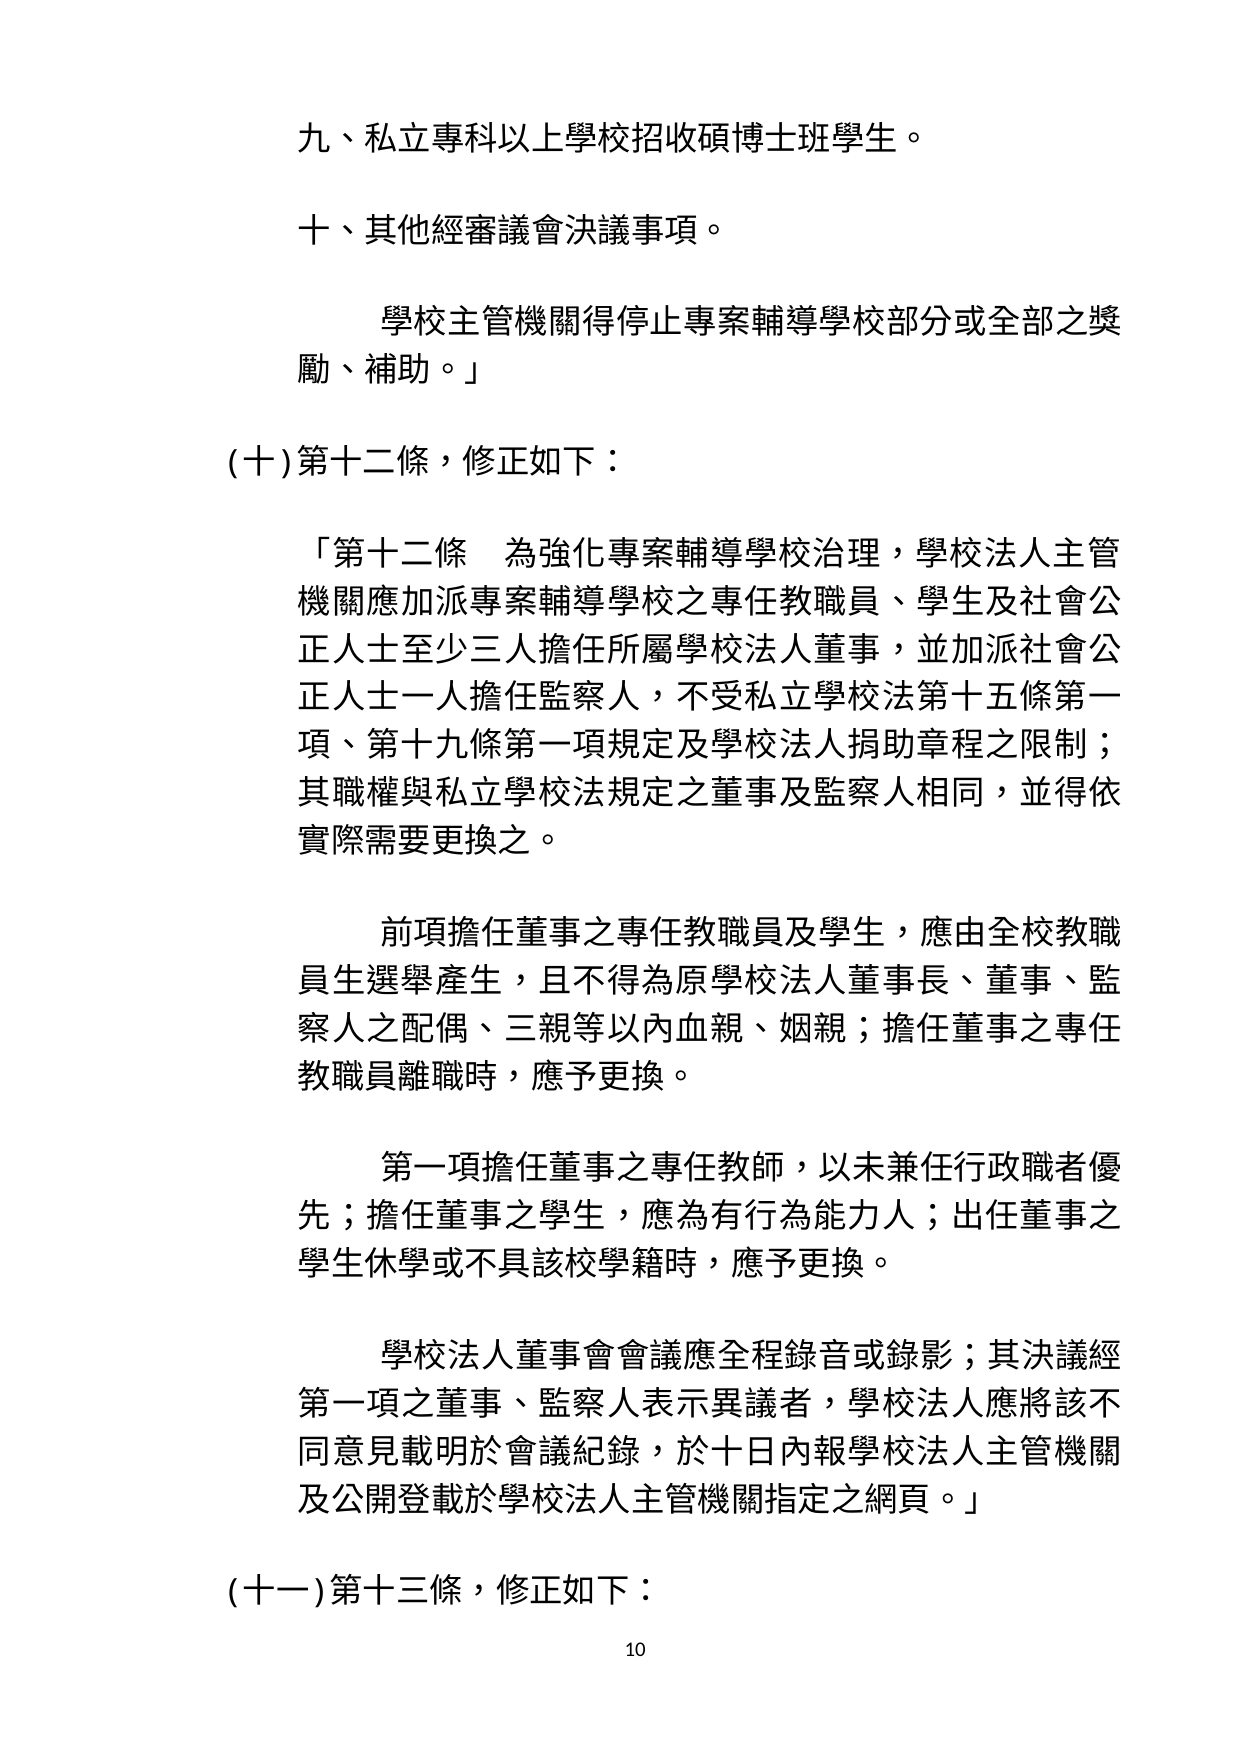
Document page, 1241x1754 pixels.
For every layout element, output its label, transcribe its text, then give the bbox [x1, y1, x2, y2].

text 九、私立專科以上學校招收碩博士班學生。 [298, 112, 1122, 160]
text 學校法人董事會會議應全程錄音或錄影；其決議經第一項之董事、監察人表示異議者，學校法人應將該不同意見載明於會議紀錄，於十日內報學校法人主管機關及公開登載於學校法人主管機關指定之網頁。」 [298, 1329, 1122, 1521]
text 前項擔任董事之專任教職員及學生，應由全校教職員生選舉產生，且不得為原學校法人董事長、董事、監察人之配偶、三親等以內血親、姻親；擔任董事之專任教職員離職時，應予更換。 [298, 906, 1122, 1098]
text (十)第十二條，修正如下： [223, 435, 1122, 483]
text 「第十二條 為強化專案輔導學校治理，學校法人主管機關應加派專案輔導學校之專任教職員、學生及社會公正人士至少三人擔任所屬學校法人董事，並加派社會公正人士一人擔任監察人，不受私立學校法第十五條第一項、第十九條第一項規定及學校法人捐助章程之限制；其職權與私立學校法規定之董事及監察人相同，並得依實際需要更換之。 [298, 527, 1122, 862]
text (十一)第十三條，修正如下： [223, 1564, 1122, 1612]
text 第一項擔任董事之專任教師，以未兼任行政職者優先；擔任董事之學生，應為有行為能力人；出任董事之學生休學或不具該校學籍時，應予更換。 [298, 1141, 1122, 1285]
text 學校主管機關得停止專案輔導學校部分或全部之獎勵、補助。」 [298, 296, 1122, 391]
text 十、其他經審議會決議事項。 [298, 204, 1122, 252]
